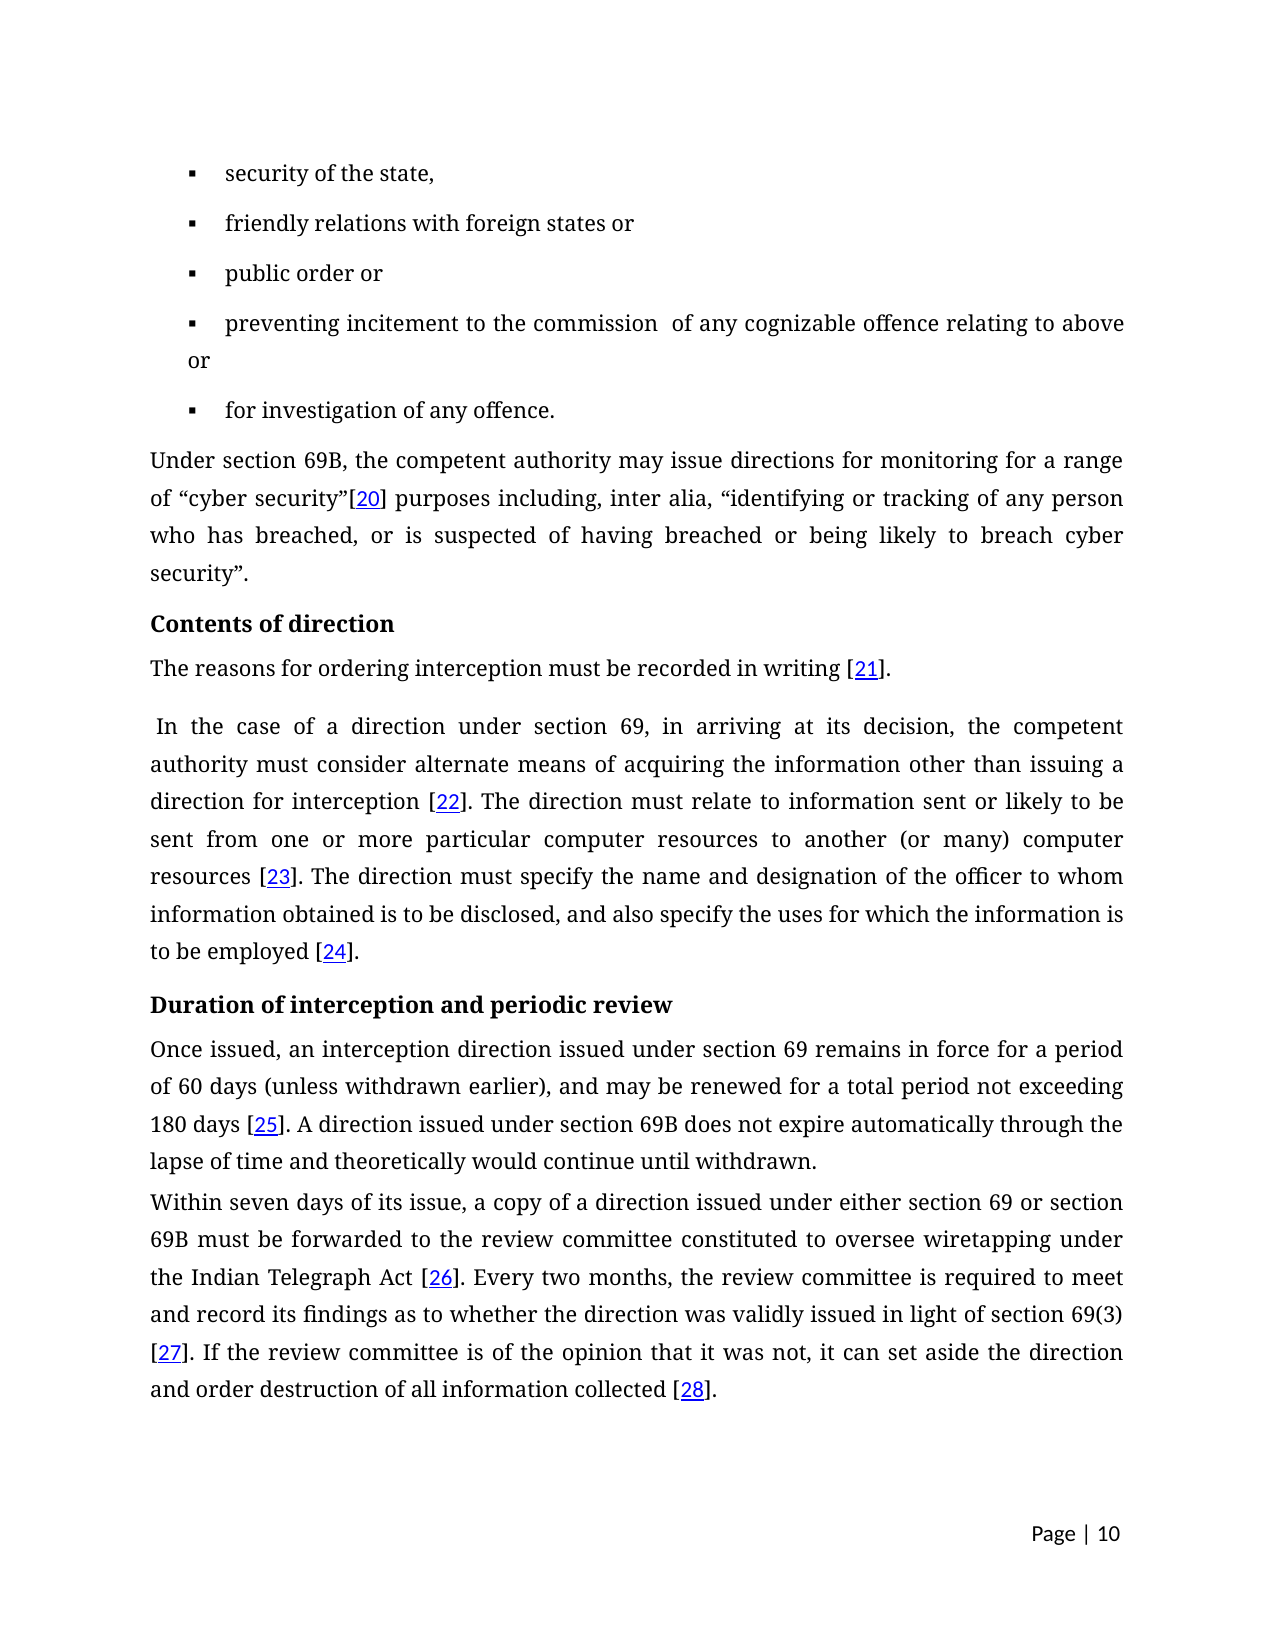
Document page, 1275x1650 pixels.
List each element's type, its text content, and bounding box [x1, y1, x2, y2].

text The reasons for ordering interception must be recorded in writing [21]. [150, 645, 1125, 683]
subtitle Contents of direction [150, 606, 1125, 639]
list for investigation of any offence. [187, 387, 1125, 425]
text Within seven days of its issue, a copy of a direction issued under either section 69 or section 69B must be forwarded to the review committee constituted to oversee wiretapping under the Indian Telegraph Act [26]. Every two months, the review committee is required to meet and record its findings as to whether the direction was validly issued in light of section 69(3) [27]. If the review committee is of the opinion that it was not, it can set aside the direction and order destruction of all information collected [28]. [150, 1179, 1125, 1404]
text Under section 69B, the competent authority may issue directions for monitoring for a range of “cyber security”[20] purposes including, inter alia, “identifying or tracking of any person who has breached, or is suspected of having breached or being likely to breach cyber security”. [150, 437, 1125, 587]
list security of the state, [187, 150, 1125, 187]
list friendly relations with foreign states or [187, 200, 1125, 237]
list public order or [187, 250, 1125, 287]
text Once issued, an interception direction issued under section 69 remains in force for a period of 60 days (unless withdrawn earlier), and may be renewed for a total period not exceeding 180 days [25]. A direction issued under section 69B does not expire automatically through the lapse of time and theoretically would continue until withdrawn. [150, 1026, 1125, 1176]
list preventing incitement to the commission of any cognizable offence relating to above or [187, 300, 1125, 375]
subtitle Duration of interception and periodic review [150, 987, 1125, 1020]
text In the case of a direction under section 69, in arriving at its decision, the competent authority must consider alternate means of acquiring the information other than issuing a direction for interception [22]. The direction must relate to information sent or likely to be sent from one or more particular computer resources to another (or many) computer resources [23]. The direction must specify the name and designation of the officer to whom information obtained is to be disclosed, and also specify the uses for which the information is to be employed [24]. [150, 704, 1125, 966]
